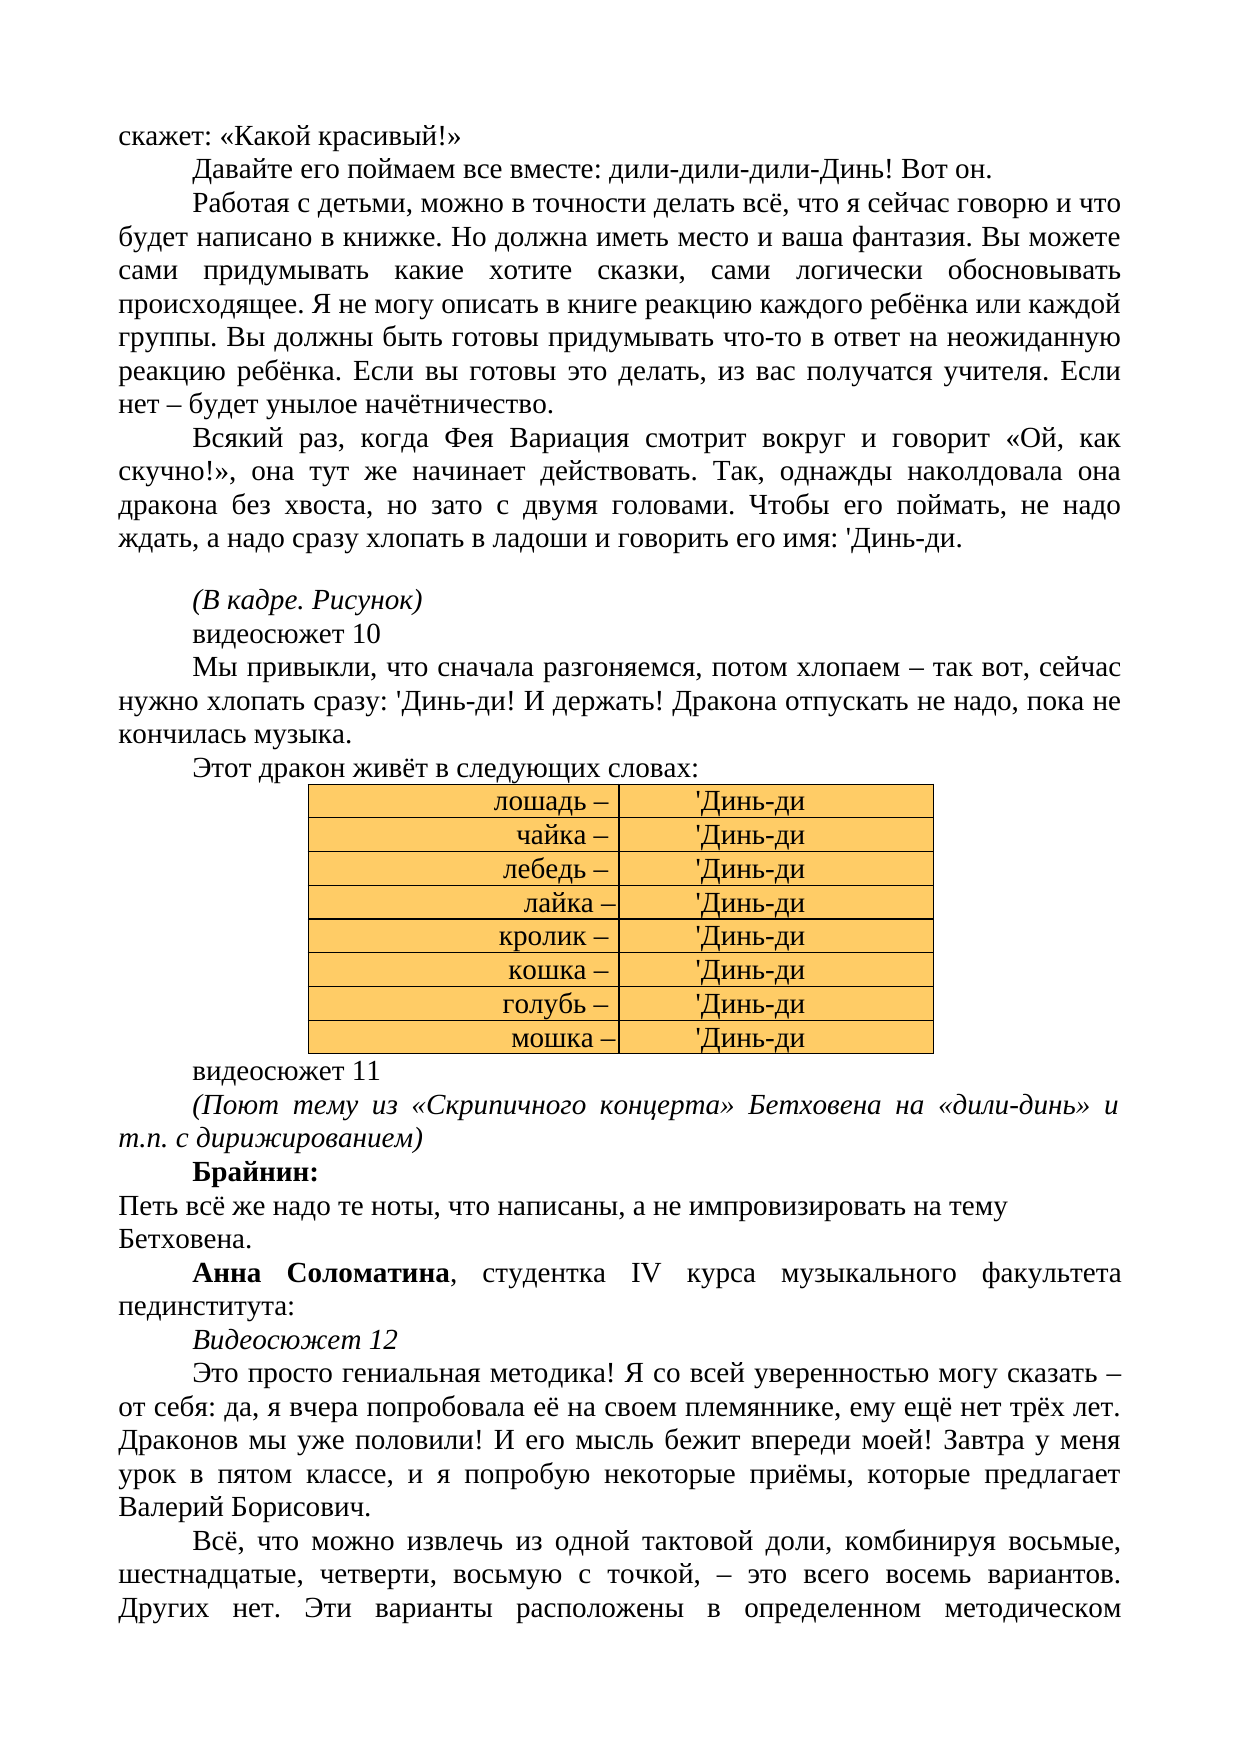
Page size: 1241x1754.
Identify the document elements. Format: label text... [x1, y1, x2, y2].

text видеосюжет 10 [118, 616, 1122, 649]
table_cell 'Динь-ди [620, 953, 933, 986]
text (Поют тему из «Скрипичного концерта» Бетховена на «дили-динь» и т.п. с дирижированием) [118, 1087, 1122, 1154]
text (В кадре. Рисунок) [118, 582, 1122, 616]
text скажет: «Какой красивый!» [118, 118, 1122, 152]
table_cell кошка – [309, 953, 618, 986]
text Всё, что можно извлечь из одной тактовой доли, комбинируя восьмые, шестнадцатые, четверти, восьмую с точкой, – это всего восемь вариантов. Других нет. Эти варианты расположены в определенном методическом [118, 1523, 1122, 1624]
text Брайнин: Петь всё же надо те ноты, что написаны, а не импровизировать на тему Бетховена. [118, 1154, 1122, 1255]
table_cell кролик – [309, 920, 618, 952]
table_header лошадь – [309, 785, 618, 817]
text Всякий раз, когда Фея Вариация смотрит вокруг и говорит «Ой, как скучно!», она тут же начинает действовать. Так, однажды наколдовала она дракона без хвоста, но зато с двумя головами. Чтобы его поймать, не надо ждать, а надо сразу хлопать в ладоши и говорить его имя: 'Динь-ди. [118, 420, 1122, 554]
table_cell лебедь – [309, 852, 618, 885]
table_cell 'Динь-ди [620, 920, 933, 952]
table_header 'Динь-ди [620, 785, 933, 817]
table_cell 'Динь-ди [620, 852, 933, 885]
table_cell голубь – [309, 987, 618, 1020]
table_cell чайка – [309, 818, 618, 851]
text Мы привыкли, что сначала разгоняемся, потом хлопаем – так вот, сейчас нужно хлопать сразу: 'Динь-ди! И держать! Дракона отпускать не надо, пока не кончилась музыка. [118, 649, 1122, 750]
text Видеосюжет 12 [118, 1322, 1122, 1355]
text Этот дракон живёт в следующих словах: [118, 750, 1122, 783]
text Давайте его поймаем все вместе: дили-дили-дили-Динь! Вот он. [118, 152, 1122, 185]
table_cell лайка – [309, 886, 618, 918]
text Анна Соломатина, студентка IV курса музыкального факультета пединститута: [118, 1255, 1122, 1322]
text Это просто гениальная методика! Я со всей уверенностью могу сказать – от себя: да, я вчера попробовала её на своем племяннике, ему ещё нет трёх лет. Драконов мы уже половили! И его мысль бежит впереди моей! Завтра у меня урок в пятом классе, и я попробую некоторые приёмы, которые предлагает Валерий Борисович. [118, 1355, 1122, 1523]
table_cell мошка – [309, 1021, 618, 1053]
text видеосюжет 11 [118, 1053, 1122, 1087]
table_cell 'Динь-ди [620, 818, 933, 851]
table_cell 'Динь-ди [620, 1021, 933, 1053]
text Работая с детьми, можно в точности делать всё, что я сейчас говорю и что будет написано в книжке. Но должна иметь место и ваша фантазия. Вы можете сами придумывать какие хотите сказки, сами логически обосновывать происходящее. Я не могу описать в книге реакцию каждого ребёнка или каждой группы. Вы должны быть готовы придумывать что-то в ответ на неожиданную реакцию ребёнка. Если вы готовы это делать, из вас получатся учителя. Если нет – будет унылое начётничество. [118, 185, 1122, 420]
table_cell 'Динь-ди [620, 886, 933, 918]
table_cell 'Динь-ди [620, 987, 933, 1020]
